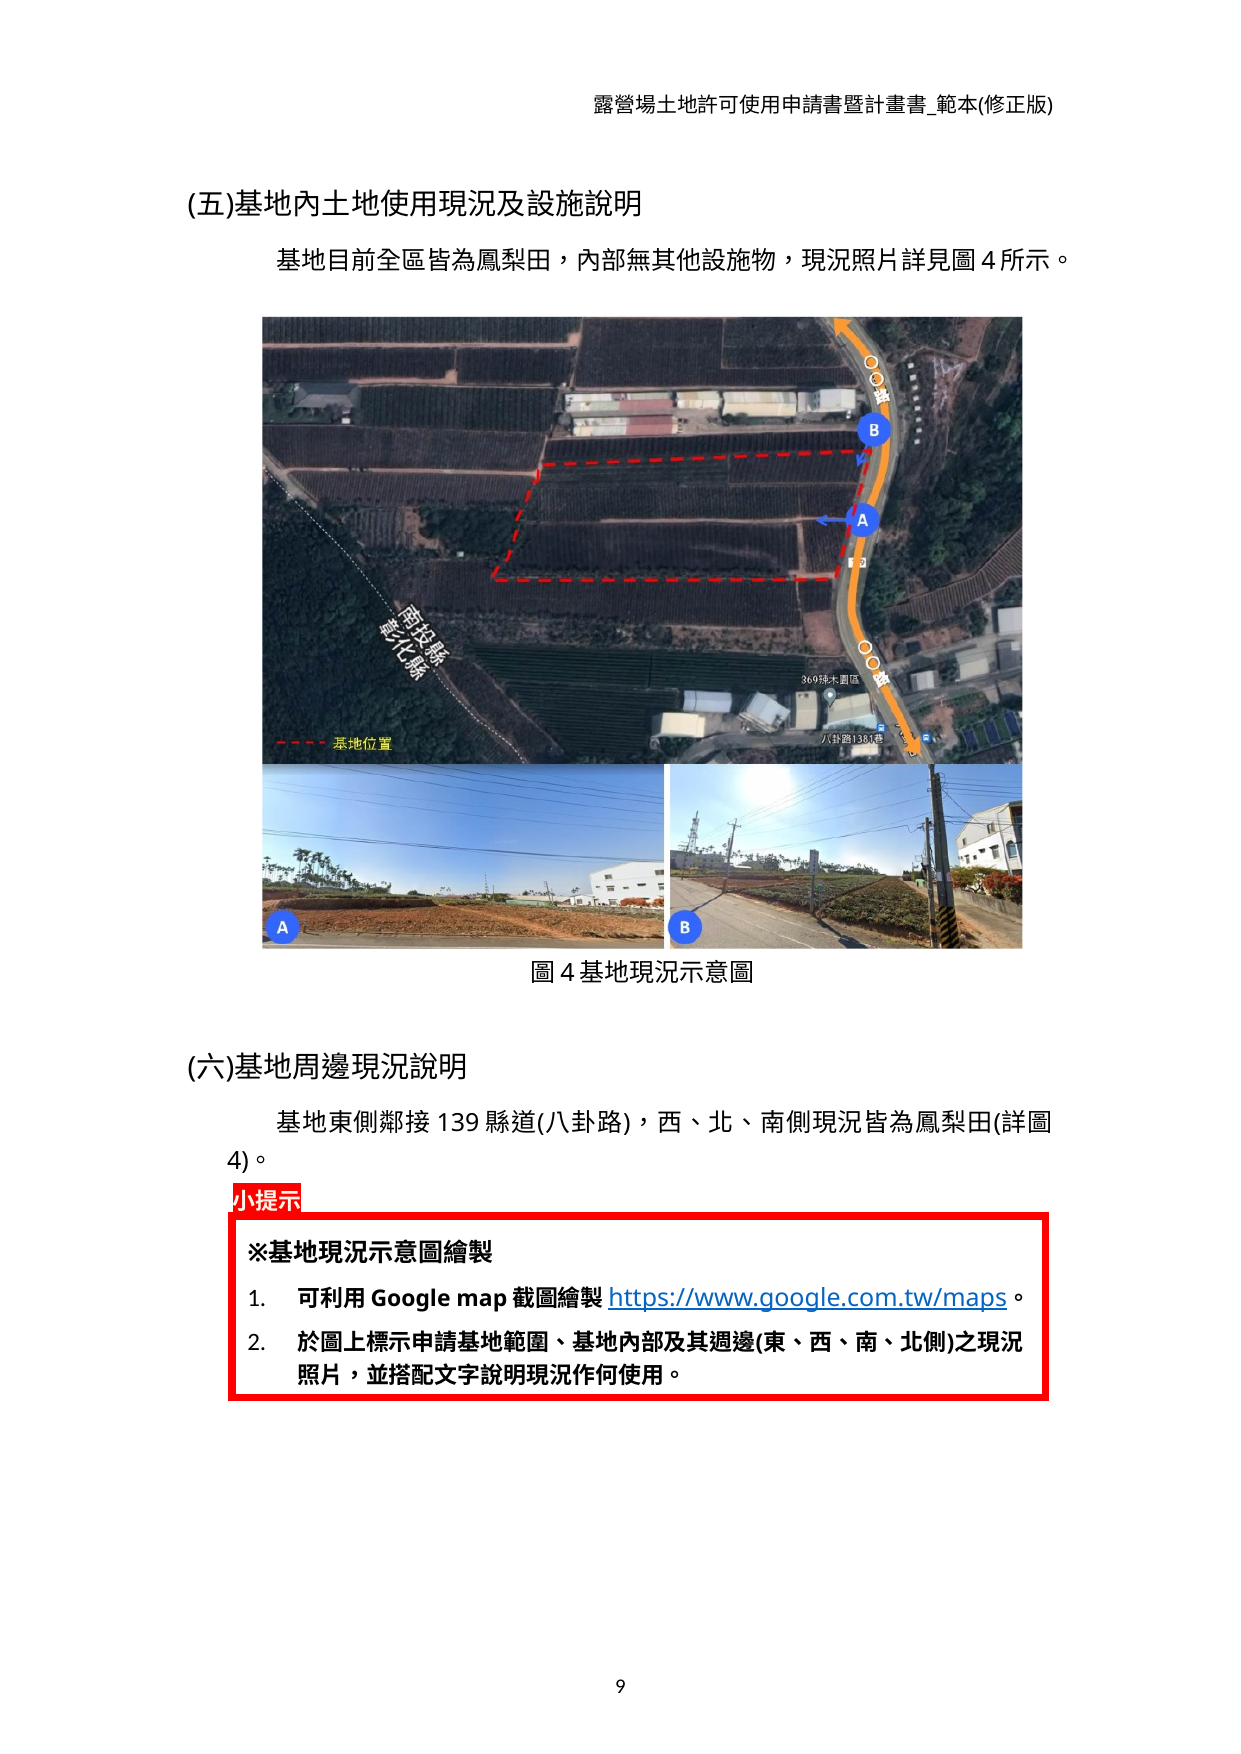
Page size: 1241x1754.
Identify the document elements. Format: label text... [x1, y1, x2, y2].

subtitle (六)基地周邊現況說明 [187, 1027, 1053, 1102]
text 小提示 [219, 1189, 315, 1214]
picture [262, 314, 1023, 950]
text 圖4基地現況示意圖 [227, 952, 1053, 989]
text 基地目前全區皆為鳳梨田，內部無其他設施物，現況照片詳見圖4所示。 [227, 239, 1053, 277]
text 基地東側鄰接139縣道(八卦路)，西、北、南側現況皆為鳳梨田(詳圖4)。 [227, 1102, 1053, 1177]
list 可利用Google map截圖繪製https://www.google.com.tw/maps。 [247, 1279, 1031, 1313]
list 於圖上標示申請基地範圍、基地內部及其週邊(東、西、南、北側)之現況照片，並搭配文字說明現況作何使用。 [247, 1324, 1031, 1391]
subtitle (五)基地內土地使用現況及設施說明 [187, 164, 1053, 239]
text ※基地現況示意圖繪製 [247, 1235, 1031, 1268]
